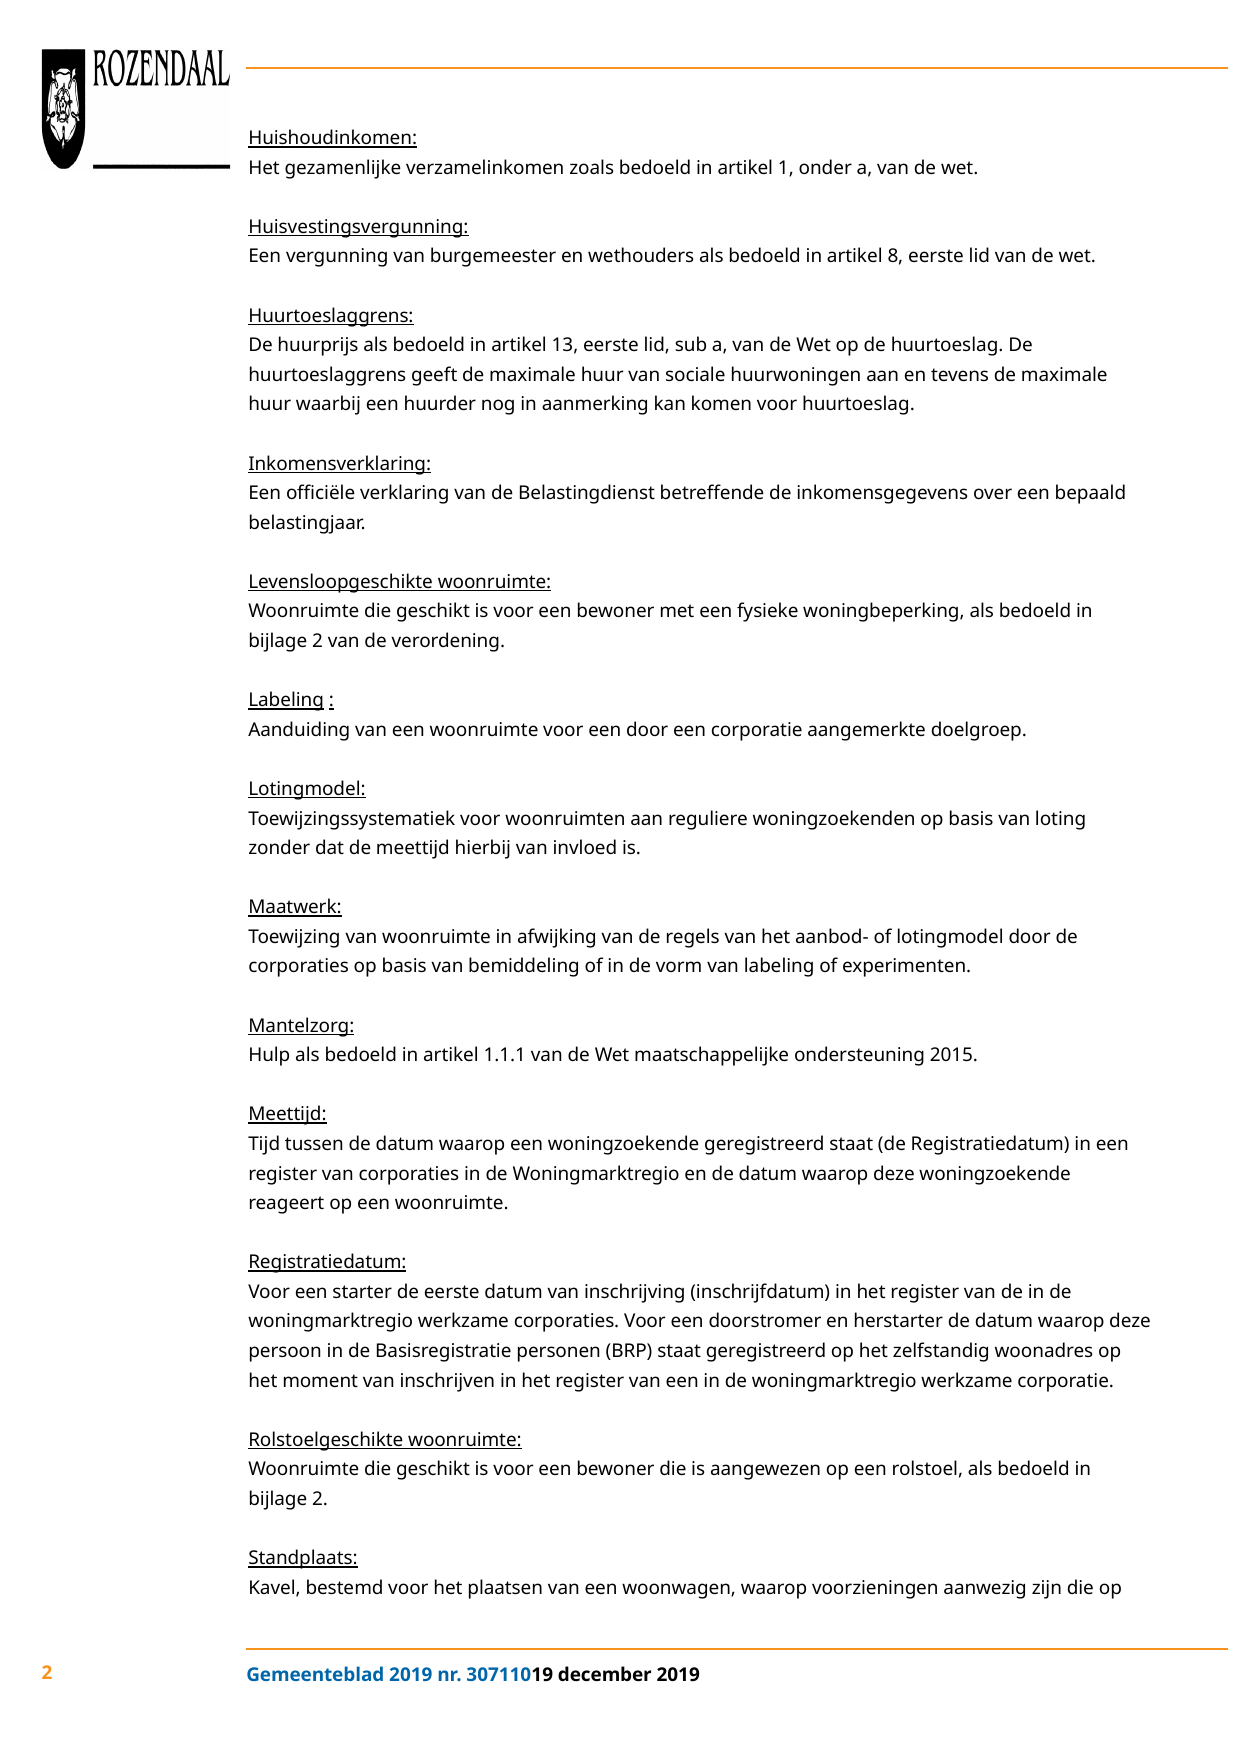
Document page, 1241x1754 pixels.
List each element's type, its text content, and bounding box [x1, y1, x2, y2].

text Rolstoelgeschikte woonruimte: [248, 1426, 1152, 1452]
text Inkomensverklaring: [248, 450, 1152, 476]
text Woonruimte die geschikt is voor een bewoner met een fysieke woningbeperking, als bedoeld in bijlage 2 van de verordening. [248, 598, 1152, 653]
text Standplaats: [248, 1544, 1152, 1570]
text Levensloopgeschikte woonruimte: [248, 568, 1152, 594]
text Het gezamenlijke verzamelinkomen zoals bedoeld in artikel 1, onder a, van de wet. [248, 154, 1152, 180]
text Labeling : [248, 686, 1152, 712]
text Een vergunning van burgemeester en wethouders als bedoeld in artikel 8, eerste lid van de wet. [248, 243, 1152, 268]
text Huishoudinkomen: [248, 124, 1152, 150]
text Meettijd: [248, 1101, 1152, 1126]
text De huurprijs als bedoeld in artikel 13, eerste lid, sub a, van de Wet op de huurtoeslag. De huurtoeslaggrens geeft de maximale huur van sociale huurwoningen aan en tevens de maximale huur waarbij een huurder nog in aanmerking kan komen voor huurtoeslag. [248, 331, 1152, 416]
text Woonruimte die geschikt is voor een bewoner die is aangewezen op een rolstoel, als bedoeld in bijlage 2. [248, 1456, 1152, 1511]
text Maatwerk: [248, 893, 1152, 919]
text Huurtoeslaggrens: [248, 302, 1152, 328]
text Een officiële verklaring van de Belastingdienst betreffende de inkomensgegevens over een bepaald belastingjaar. [248, 479, 1152, 535]
text Toewijzing van woonruimte in afwijking van de regels van het aanbod- of lotingmodel door de corporaties op basis van bemiddeling of in de vorm van labeling of experimenten. [248, 923, 1152, 978]
picture [41, 47, 231, 172]
text Toewijzingssystematiek voor woonruimten aan reguliere woningzoekenden op basis van loting zonder dat de meettijd hierbij van invloed is. [248, 805, 1152, 860]
text Registratiedatum: [248, 1248, 1152, 1274]
text Kavel, bestemd voor het plaatsen van een woonwagen, waarop voorzieningen aanwezig zijn die op [248, 1574, 1152, 1600]
text Lotingmodel: [248, 775, 1152, 801]
text Voor een starter de eerste datum van inschrijving (inschrijfdatum) in het register van de in de woningmarktregio werkzame corporaties. Voor een doorstromer en herstarter de datum waarop deze persoon in de Basisregistratie personen (BRP) staat geregistreerd op het zelfstandig woonadres op het moment van inschrijven in het register van een in de woningmarktregio werkzame corporatie. [248, 1278, 1152, 1393]
text Huisvestingsvergunning: [248, 213, 1152, 239]
text Hulp als bedoeld in artikel 1.1.1 van de Wet maatschappelijke ondersteuning 2015. [248, 1041, 1152, 1067]
text Mantelzorg: [248, 1012, 1152, 1038]
text Aanduiding van een woonruimte voor een door een corporatie aangemerkte doelgroep. [248, 716, 1152, 742]
text Tijd tussen de datum waarop een woningzoekende geregistreerd staat (de Registratiedatum) in een register van corporaties in de Woningmarktregio en de datum waarop deze woningzoekende reageert op een woonruimte. [248, 1130, 1152, 1215]
